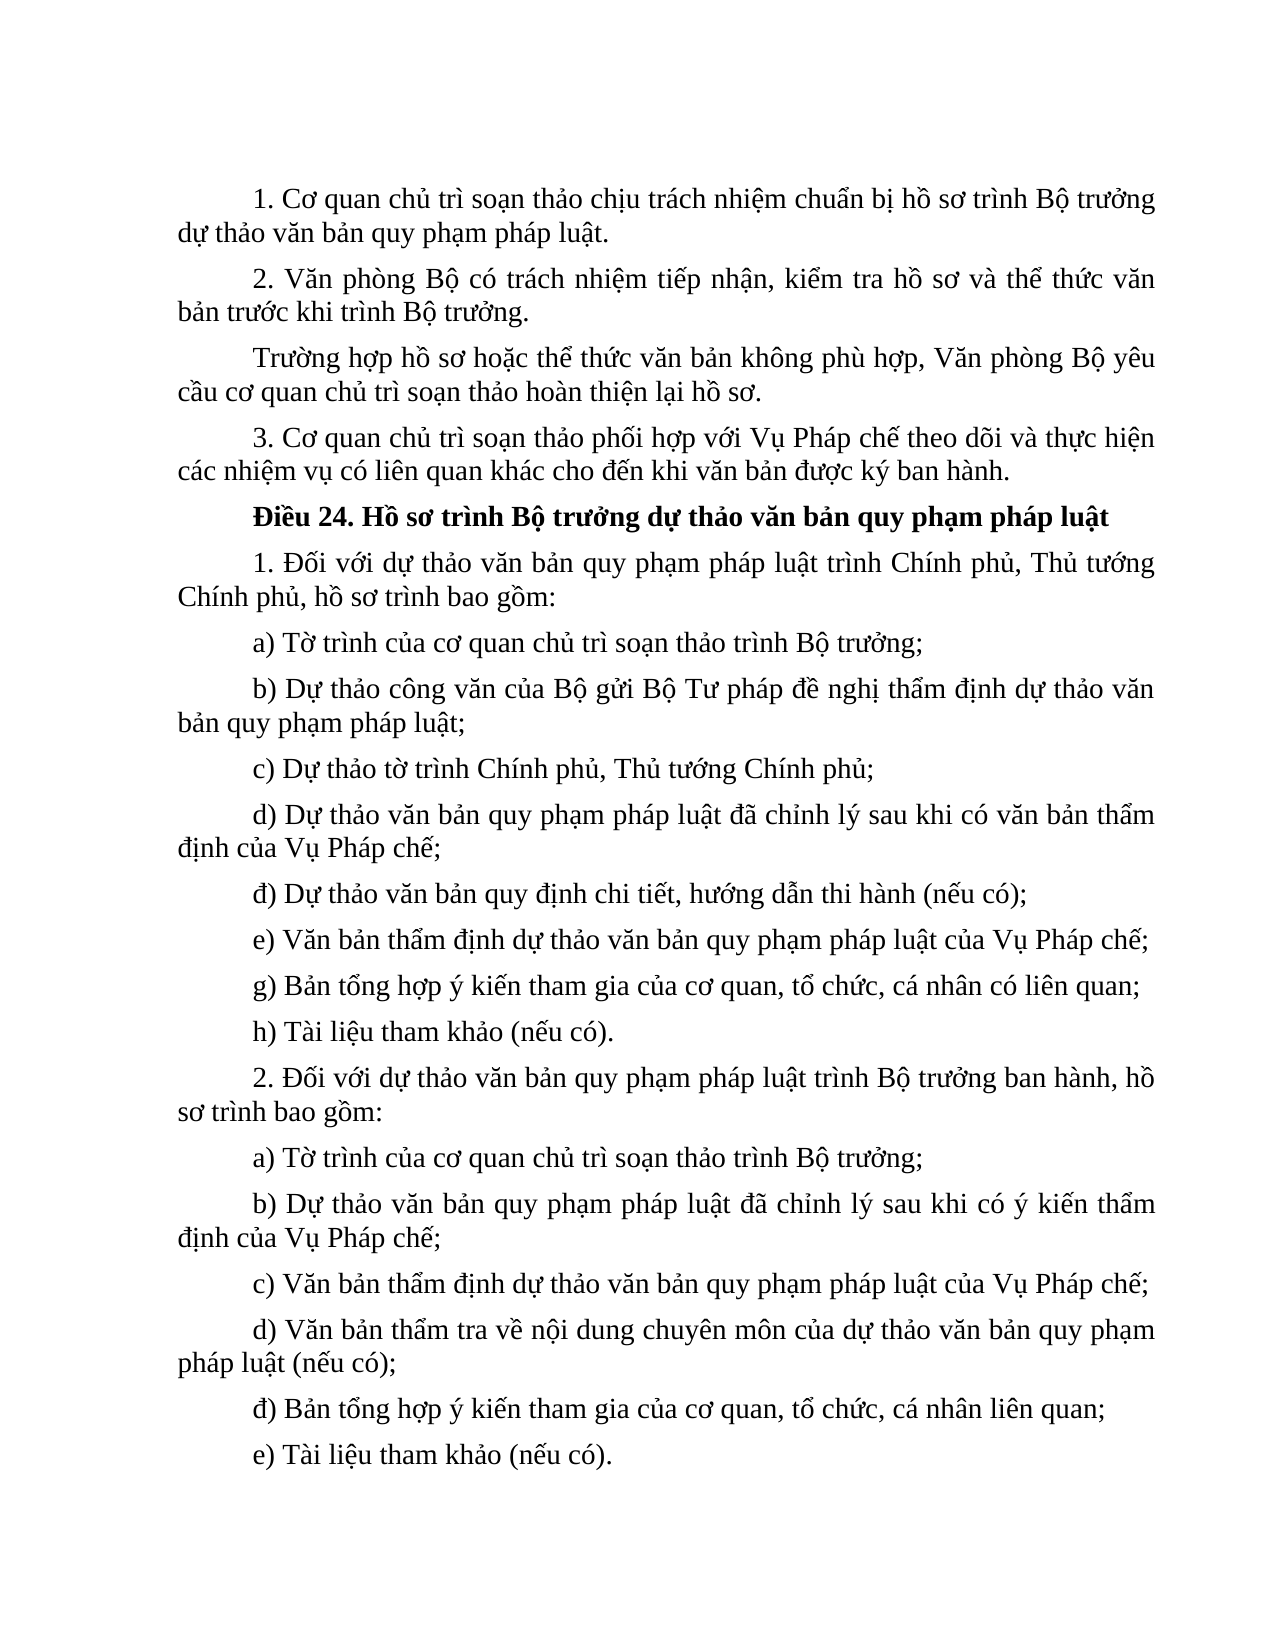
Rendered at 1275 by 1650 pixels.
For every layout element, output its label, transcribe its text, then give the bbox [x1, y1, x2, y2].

text 1. Cơ quan chủ trì soạn thảo chịu trách nhiệm chuẩn bị hồ sơ trình Bộ trưởng dự thảo văn bản quy phạm pháp luật. [177, 181, 1157, 248]
text đ) Bản tổng hợp ý kiến tham gia của cơ quan, tổ chức, cá nhân liên quan; [177, 1391, 1157, 1425]
text d) Dự thảo văn bản quy phạm pháp luật đã chỉnh lý sau khi có văn bản thẩm định của Vụ Pháp chế; [177, 797, 1157, 864]
text e) Tài liệu tham khảo (nếu có). [177, 1437, 1157, 1471]
text đ) Dự thảo văn bản quy định chi tiết, hướng dẫn thi hành (nếu có); [177, 876, 1157, 910]
text 1. Đối với dự thảo văn bản quy phạm pháp luật trình Chính phủ, Thủ tướng Chính phủ, hồ sơ trình bao gồm: [177, 546, 1157, 613]
text a) Tờ trình của cơ quan chủ trì soạn thảo trình Bộ trưởng; [177, 1140, 1157, 1174]
text b) Dự thảo công văn của Bộ gửi Bộ Tư pháp đề nghị thẩm định dự thảo văn bản quy phạm pháp luật; [177, 671, 1157, 738]
text Trường hợp hồ sơ hoặc thể thức văn bản không phù hợp, Văn phòng Bộ yêu cầu cơ quan chủ trì soạn thảo hoàn thiện lại hồ sơ. [177, 340, 1157, 407]
text g) Bản tổng hợp ý kiến tham gia của cơ quan, tổ chức, cá nhân có liên quan; [177, 968, 1157, 1002]
text b) Dự thảo văn bản quy phạm pháp luật đã chỉnh lý sau khi có ý kiến thẩm định của Vụ Pháp chế; [177, 1186, 1157, 1253]
text 2. Văn phòng Bộ có trách nhiệm tiếp nhận, kiểm tra hồ sơ và thể thức văn bản trước khi trình Bộ trưởng. [177, 261, 1157, 328]
text e) Văn bản thẩm định dự thảo văn bản quy phạm pháp luật của Vụ Pháp chế; [177, 922, 1157, 956]
text 3. Cơ quan chủ trì soạn thảo phối hợp với Vụ Pháp chế theo dõi và thực hiện các nhiệm vụ có liên quan khác cho đến khi văn bản được ký ban hành. [177, 420, 1157, 487]
text h) Tài liệu tham khảo (nếu có). [177, 1014, 1157, 1048]
text a) Tờ trình của cơ quan chủ trì soạn thảo trình Bộ trưởng; [177, 625, 1157, 659]
text d) Văn bản thẩm tra về nội dung chuyên môn của dự thảo văn bản quy phạm pháp luật (nếu có); [177, 1312, 1157, 1379]
text Điều 24. Hồ sơ trình Bộ trưởng dự thảo văn bản quy phạm pháp luật [177, 499, 1157, 533]
text c) Dự thảo tờ trình Chính phủ, Thủ tướng Chính phủ; [177, 751, 1157, 784]
text 2. Đối với dự thảo văn bản quy phạm pháp luật trình Bộ trưởng ban hành, hồ sơ trình bao gồm: [177, 1061, 1157, 1128]
text c) Văn bản thẩm định dự thảo văn bản quy phạm pháp luật của Vụ Pháp chế; [177, 1266, 1157, 1299]
